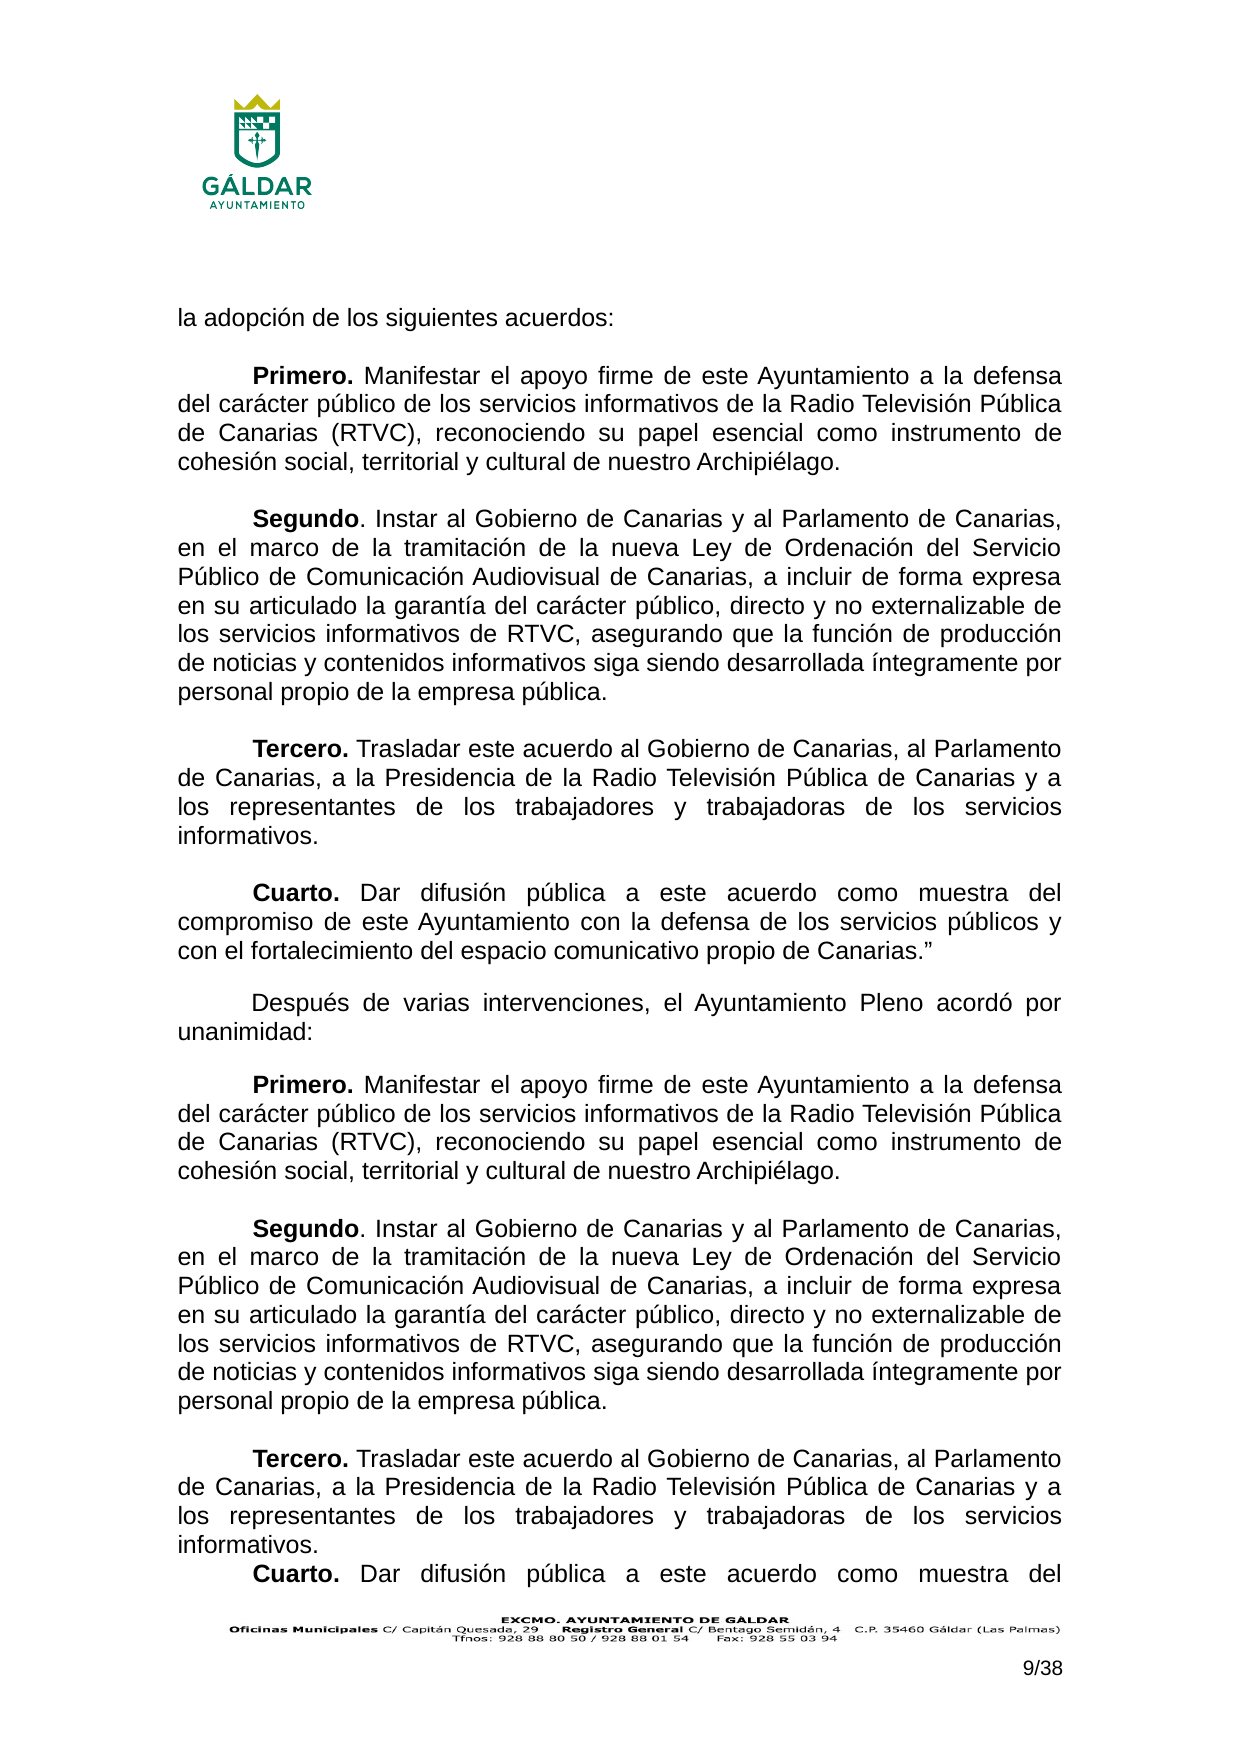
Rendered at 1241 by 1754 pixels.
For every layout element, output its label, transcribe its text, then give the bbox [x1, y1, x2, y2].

text Primero. Manifestar el apoyo firme de este Ayuntamiento a la defensa del carácter público de los servicios informativos de la Radio Televisión Pública de Canarias (RTVC), reconociendo su papel esencial como instrumento de cohesión social, territorial y cultural de nuestro Archipiélago. [177, 361, 1063, 476]
text Segundo. Instar al Gobierno de Canarias y al Parlamento de Canarias, en el marco de la tramitación de la nueva Ley de Ordenación del Servicio Público de Comunicación Audiovisual de Canarias, a incluir de forma expresa en su articulado la garantía del carácter público, directo y no externalizable de los servicios informativos de RTVC, asegurando que la función de producción de noticias y contenidos informativos siga siendo desarrollada íntegramente por personal propio de la empresa pública. [177, 1213, 1063, 1415]
text Cuarto. Dar difusión pública a este acuerdo como muestra del [177, 1558, 1063, 1587]
text Cuarto. Dar difusión pública a este acuerdo como muestra del compromiso de este Ayuntamiento con la defensa de los servicios públicos y con el fortalecimiento del espacio comunicativo propio de Canarias.” [177, 878, 1063, 964]
text Tercero. Trasladar este acuerdo al Gobierno de Canarias, al Parlamento de Canarias, a la Presidencia de la Radio Televisión Pública de Canarias y a los representantes de los trabajadores y trabajadoras de los servicios informativos. [177, 1443, 1063, 1558]
text Segundo. Instar al Gobierno de Canarias y al Parlamento de Canarias, en el marco de la tramitación de la nueva Ley de Ordenación del Servicio Público de Comunicación Audiovisual de Canarias, a incluir de forma expresa en su articulado la garantía del carácter público, directo y no externalizable de los servicios informativos de RTVC, asegurando que la función de producción de noticias y contenidos informativos siga siendo desarrollada íntegramente por personal propio de la empresa pública. [177, 504, 1063, 706]
text Primero. Manifestar el apoyo firme de este Ayuntamiento a la defensa del carácter público de los servicios informativos de la Radio Televisión Pública de Canarias (RTVC), reconociendo su papel esencial como instrumento de cohesión social, territorial y cultural de nuestro Archipiélago. [177, 1070, 1063, 1185]
text Tercero. Trasladar este acuerdo al Gobierno de Canarias, al Parlamento de Canarias, a la Presidencia de la Radio Televisión Pública de Canarias y a los representantes de los trabajadores y trabajadoras de los servicios informativos. [177, 734, 1063, 849]
picture [231, 1616, 1071, 1642]
text Después de varias intervenciones, el Ayuntamiento Pleno acordó por unanimidad: [177, 988, 1063, 1046]
picture [183, 73, 330, 231]
text la adopción de los siguientes acuerdos: [177, 303, 1063, 332]
